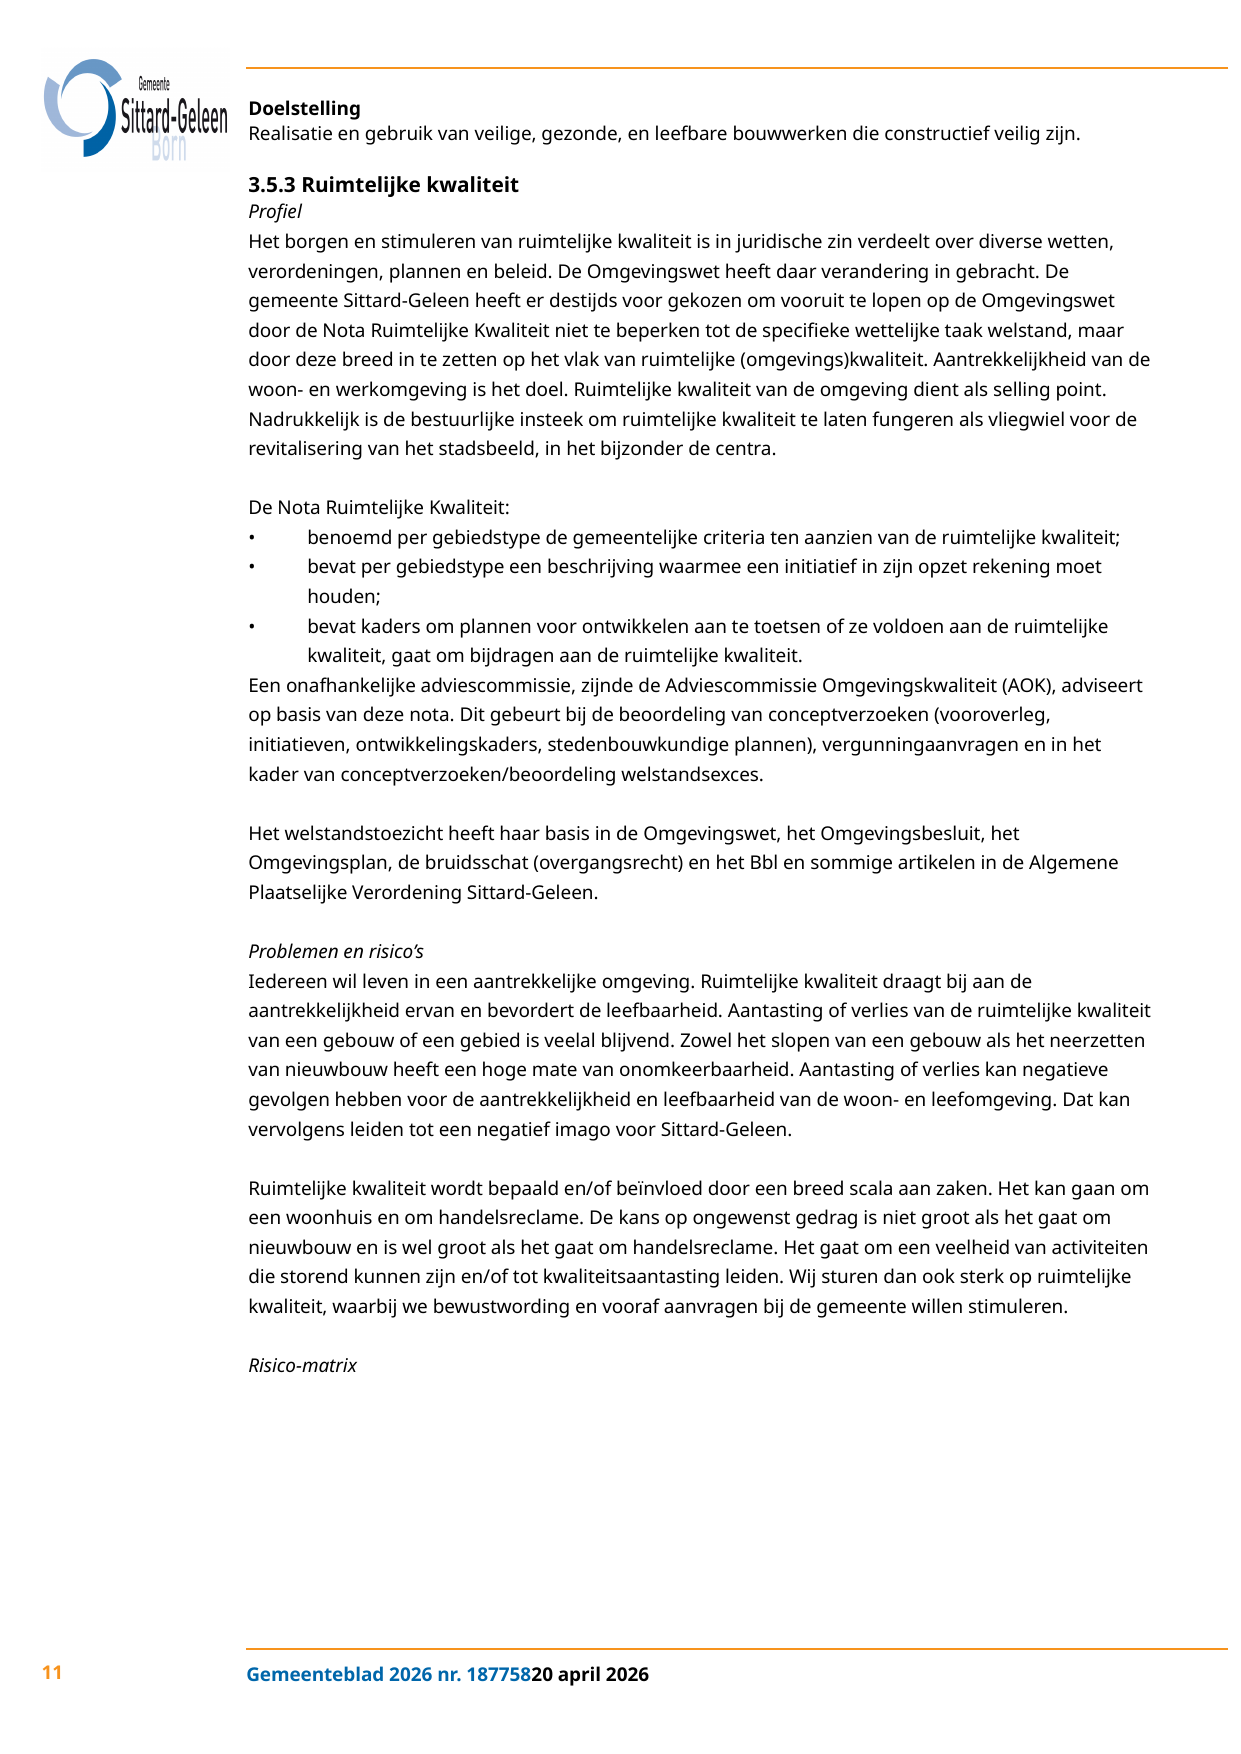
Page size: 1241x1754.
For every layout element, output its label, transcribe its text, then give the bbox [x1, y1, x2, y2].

text De Nota Ruimtelijke Kwaliteit: [248, 494, 1152, 520]
list benoemd per gebiedstype de gemeentelijke criteria ten aanzien van de ruimtelijke kwaliteit; [248, 524, 1152, 550]
list bevat per gebiedstype een beschrijving waarmee een initiatief in zijn opzet rekening moet houden; [248, 554, 1152, 609]
text Het welstandstoezicht heeft haar basis in de Omgevingswet, het Omgevingsbesluit, het Omgevingsplan, de bruidsschat (overgangsrecht) en het Bbl en sommige artikelen in de Algemene Plaatselijke Verordening Sittard-Geleen. [248, 820, 1152, 905]
text Risico-matrix [248, 1352, 1152, 1378]
list bevat kaders om plannen voor ontwikkelen aan te toetsen of ze voldoen aan de ruimtelijke kwaliteit, gaat om bijdragen aan de ruimtelijke kwaliteit. [248, 613, 1152, 668]
text Profiel [248, 199, 1152, 224]
text Ruimtelijke kwaliteit wordt bepaald en/of beïnvloed door een breed scala aan zaken. Het kan gaan om een woonhuis en om handelsreclame. De kans op ongewenst gedrag is niet groot als het gaat om nieuwbouw en is wel groot als het gaat om handelsreclame. Het gaat om een veelheid van activiteiten die storend kunnen zijn en/of tot kwaliteitsaantasting leiden. Wij sturen dan ook sterk op ruimtelijke kwaliteit, waarbij we bewustwording en vooraf aanvragen bij de gemeente willen stimuleren. [248, 1175, 1152, 1319]
text Het borgen en stimuleren van ruimtelijke kwaliteit is in juridische zin verdeelt over diverse wetten, verordeningen, plannen en beleid. De Omgevingswet heeft daar verandering in gebracht. De gemeente Sittard-Geleen heeft er destijds voor gekozen om vooruit te lopen op de Omgevingswet door de Nota Ruimtelijke Kwaliteit niet te beperken tot de specifieke wettelijke taak welstand, maar door deze breed in te zetten op het vlak van ruimtelijke (omgevings)kwaliteit. Aantrekkelijkheid van de woon- en werkomgeving is het doel. Ruimtelijke kwaliteit van de omgeving dient als selling point. Nadrukkelijk is de bestuurlijke insteek om ruimtelijke kwaliteit te laten fungeren als vliegwiel voor de revitalisering van het stadsbeeld, in het bijzonder de centra. [248, 228, 1152, 461]
table_header Doelstelling [248, 95, 1152, 121]
text Iedereen wil leven in een aantrekkelijke omgeving. Ruimtelijke kwaliteit draagt bij aan de aantrekkelijkheid ervan en bevordert de leefbaarheid. Aantasting of verlies van de ruimtelijke kwaliteit van een gebouw of een gebied is veelal blijvend. Zowel het slopen van een gebouw als het neerzetten van nieuwbouw heeft een hoge mate van onomkeerbaarheid. Aantasting of verlies kan negatieve gevolgen hebben voor de aantrekkelijkheid en leefbaarheid van de woon- en leefomgeving. Dat kan vervolgens leiden tot een negatief imago voor Sittard-Geleen. [248, 968, 1152, 1142]
table_cell Realisatie en gebruik van veilige, gezonde, en leefbare bouwwerken die constructief veilig zijn. [248, 121, 1152, 146]
text 3.5.3 Ruimtelijke kwaliteit [248, 170, 1152, 199]
text Problemen en risico’s [248, 938, 1152, 964]
text Een onafhankelijke adviescommissie, zijnde de Adviescommissie Omgevingskwaliteit (AOK), adviseert op basis van deze nota. Dit gebeurt bij de beoordeling van conceptverzoeken (vooroverleg, initiatieven, ontwikkelingskaders, stedenbouwkundige plannen), vergunningaanvragen en in het kader van conceptverzoeken/beoordeling welstandsexces. [248, 672, 1152, 787]
picture [41, 47, 231, 172]
